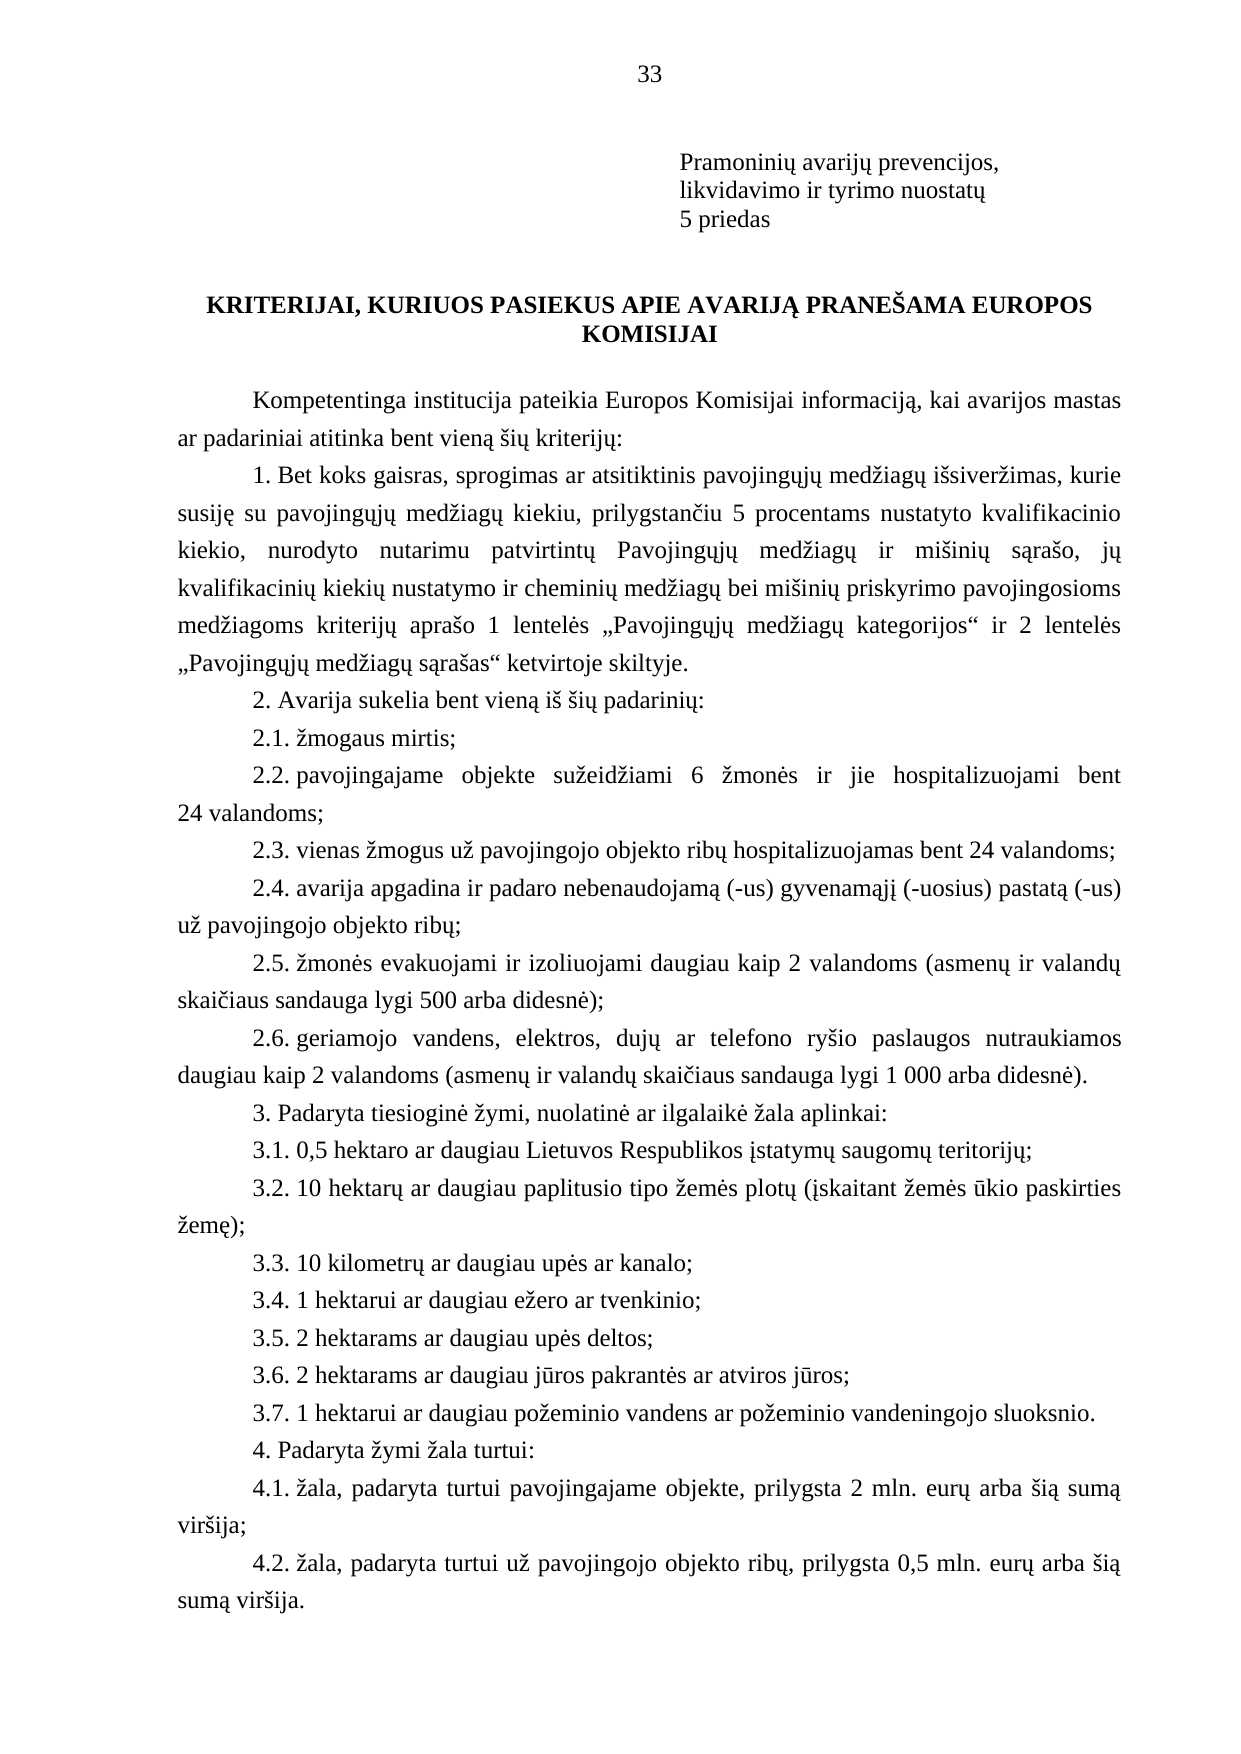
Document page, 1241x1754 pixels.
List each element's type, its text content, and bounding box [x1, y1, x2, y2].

text 3.6. 2 hektarams ar daugiau jūros pakrantės ar atviros jūros; [177, 1352, 1122, 1389]
text 3.5. 2 hektarams ar daugiau upės deltos; [177, 1314, 1122, 1352]
text 4.1. žala, padaryta turtui pavojingajame objekte, prilygsta 2 mln. eurų arba šią sumą viršija; [177, 1464, 1122, 1539]
text 4.2. žala, padaryta turtui už pavojingojo objekto ribų, prilygsta 0,5 mln. eurų arba šią sumą viršija. [177, 1539, 1122, 1614]
text 3.4. 1 hektarui ar daugiau ežero ar tvenkinio; [177, 1277, 1122, 1314]
text 3.1. 0,5 hektaro ar daugiau Lietuvos Respublikos įstatymų saugomų teritorijų; [177, 1127, 1122, 1164]
text KRITERIJAI, KURIUOS PASIEKUS APIE AVARIJĄ PRANEŠAMA EUROPOS KOMISIJAI [177, 291, 1122, 348]
text Kompetentinga institucija pateikia Europos Komisijai informaciją, kai avarijos mastas ar padariniai atitinka bent vieną šių kriterijų: [177, 377, 1122, 452]
text 4. Padaryta žymi žala turtui: [177, 1427, 1122, 1464]
text 3.3. 10 kilometrų ar daugiau upės ar kanalo; [177, 1239, 1122, 1277]
text 3.2. 10 hektarų ar daugiau paplitusio tipo žemės plotų (įskaitant žemės ūkio paskirties žemę); [177, 1164, 1122, 1239]
text 2.6. geriamojo vandens, elektros, dujų ar telefono ryšio paslaugos nutraukiamos daugiau kaip 2 valandoms (asmenų ir valandų skaičiaus sandauga lygi 1 000 arba didesnė). [177, 1014, 1122, 1089]
text 2.2. pavojingajame objekte sužeidžiami 6 žmonės ir jie hospitalizuojami bent 24 valandoms; [177, 752, 1122, 827]
text likvidavimo ir tyrimo nuostatų [679, 176, 1122, 204]
text 2. Avarija sukelia bent vieną iš šių padarinių: [177, 677, 1122, 714]
text 2.5. žmonės evakuojami ir izoliuojami daugiau kaip 2 valandoms (asmenų ir valandų skaičiaus sandauga lygi 500 arba didesnė); [177, 939, 1122, 1014]
text 2.1. žmogaus mirtis; [177, 714, 1122, 752]
text 1. Bet koks gaisras, sprogimas ar atsitiktinis pavojingųjų medžiagų išsiveržimas, kurie susiję su pavojingųjų medžiagų kiekiu, prilygstančiu 5 procentams nustatyto kvalifikacinio kiekio, nurodyto nutarimu patvirtintų Pavojingųjų medžiagų ir mišinių sąrašo, jų kvalifikacinių kiekių nustatymo ir cheminių medžiagų bei mišinių priskyrimo pavojingosioms medžiagoms kriterijų aprašo 1 lentelės „Pavojingųjų medžiagų kategorijos“ ir 2 lentelės „Pavojingųjų medžiagų sąrašas“ ketvirtoje skiltyje. [177, 452, 1122, 677]
text 3.7. 1 hektarui ar daugiau požeminio vandens ar požeminio vandeningojo sluoksnio. [177, 1389, 1122, 1427]
text 5 priedas [679, 204, 1122, 233]
text Pramoninių avarijų prevencijos, [679, 147, 1122, 176]
text 3. Padaryta tiesioginė žymi, nuolatinė ar ilgalaikė žala aplinkai: [177, 1089, 1122, 1127]
text 2.4. avarija apgadina ir padaro nebenaudojamą (-us) gyvenamąjį (-uosius) pastatą (-us) už pavojingojo objekto ribų; [177, 864, 1122, 939]
text 2.3. vienas žmogus už pavojingojo objekto ribų hospitalizuojamas bent 24 valandoms; [177, 827, 1122, 864]
